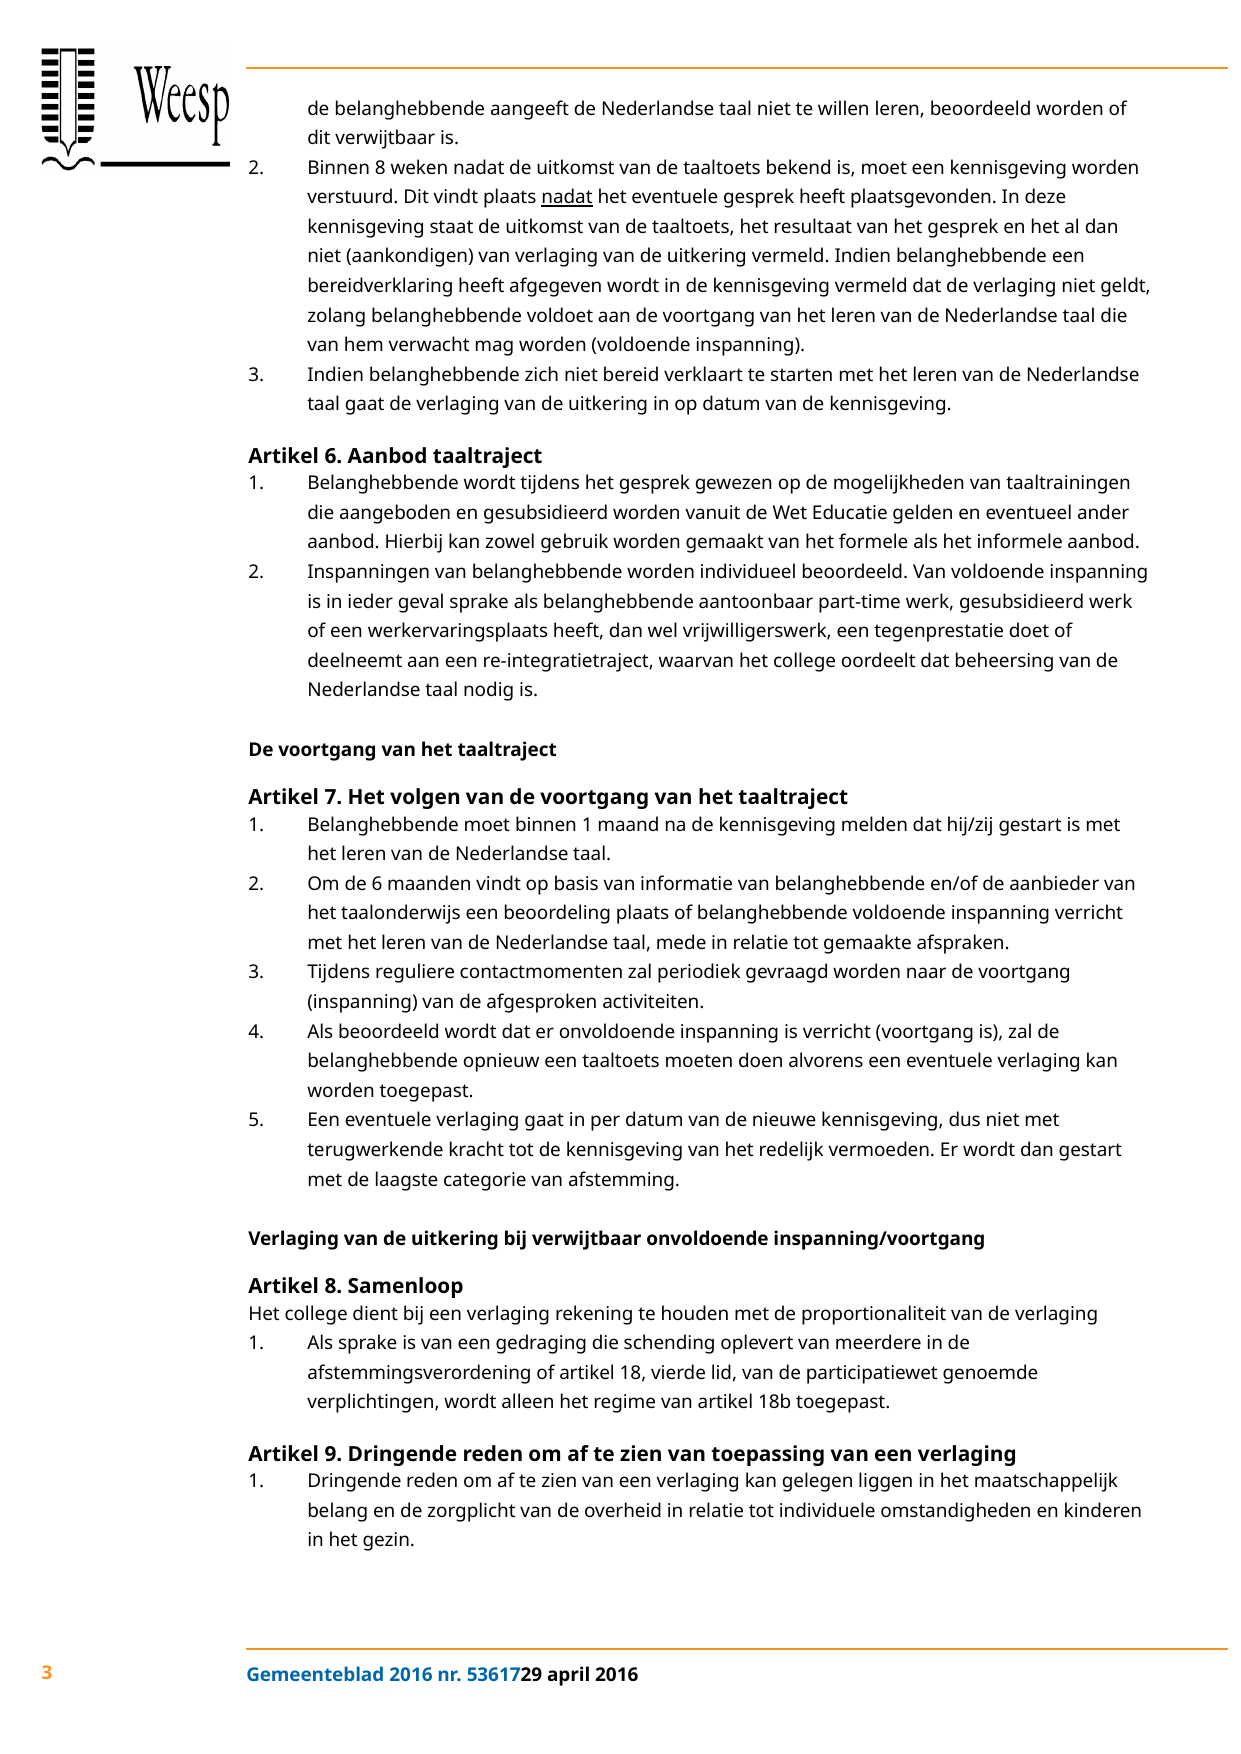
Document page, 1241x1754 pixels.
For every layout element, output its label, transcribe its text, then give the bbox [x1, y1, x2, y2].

list Als beoordeeld wordt dat er onvoldoende inspanning is verricht (voortgang is), zal de belanghebbende opnieuw een taaltoets moeten doen alvorens een eventuele verlaging kan worden toegepast. [248, 1018, 1152, 1103]
text Artikel 9. Dringende reden om af te zien van toepassing van een verlaging [248, 1439, 1152, 1467]
list Binnen 8 weken nadat de uitkomst van de taaltoets bekend is, moet een kennisgeving worden verstuurd. Dit vindt plaats nadat het eventuele gesprek heeft plaatsgevonden. In deze kennisgeving staat de uitkomst van de taaltoets, het resultaat van het gesprek en het al dan niet (aankondigen) van verlaging van de uitkering vermeld. Indien belanghebbende een bereidverklaring heeft afgegeven wordt in de kennisgeving vermeld dat de verlaging niet geldt, zolang belanghebbende voldoet aan de voortgang van het leren van de Nederlandse taal die van hem verwacht mag worden (voldoende inspanning). [248, 154, 1152, 357]
list Belanghebbende moet binnen 1 maand na de kennisgeving melden dat hij/zij gestart is met het leren van de Nederlandse taal. [248, 811, 1152, 866]
text Het college dient bij een verlaging rekening te houden met de proportionaliteit van de verlaging [248, 1300, 1152, 1326]
list de belanghebbende aangeeft de Nederlandse taal niet te willen leren, beoordeeld worden of dit verwijtbaar is. [248, 95, 1152, 150]
text Verlaging van de uitkering bij verwijtbaar onvoldoende inspanning/voortgang [248, 1225, 1152, 1251]
text Artikel 6. Aanbod taaltraject [248, 441, 1152, 469]
list Een eventuele verlaging gaat in per datum van de nieuwe kennisgeving, dus niet met terugwerkende kracht tot de kennisgeving van het redelijk vermoeden. Er wordt dan gestart met de laagste categorie van afstemming. [248, 1107, 1152, 1191]
list Om de 6 maanden vindt op basis van informatie van belanghebbende en/of de aanbieder van het taalonderwijs een beoordeling plaats of belanghebbende voldoende inspanning verricht met het leren van de Nederlandse taal, mede in relatie tot gemaakte afspraken. [248, 870, 1152, 955]
list Inspanningen van belanghebbende worden individueel beoordeeld. Van voldoende inspanning is in ieder geval sprake als belanghebbende aantoonbaar part-time werk, gesubsidieerd werk of een werkervaringsplaats heeft, dan wel vrijwilligerswerk, een tegenprestatie doet of deelneemt aan een re-integratietraject, waarvan het college oordeelt dat beheersing van de Nederlandse taal nodig is. [248, 558, 1152, 702]
list Belanghebbende wordt tijdens het gesprek gewezen op de mogelijkheden van taaltrainingen die aangeboden en gesubsidieerd worden vanuit de Wet Educatie gelden en eventueel ander aanbod. Hierbij kan zowel gebruik worden gemaakt van het formele als het informele aanbod. [248, 469, 1152, 554]
text Artikel 8. Samenloop [248, 1271, 1152, 1300]
text De voortgang van het taaltraject [248, 736, 1152, 761]
text Artikel 7. Het volgen van de voortgang van het taaltraject [248, 782, 1152, 811]
list Als sprake is van een gedraging die schending oplevert van meerdere in de afstemmingsverordening of artikel 18, vierde lid, van de participatiewet genoemde verplichtingen, wordt alleen het regime van artikel 18b toegepast. [248, 1329, 1152, 1414]
list Indien belanghebbende zich niet bereid verklaart te starten met het leren van de Nederlandse taal gaat de verlaging van de uitkering in op datum van de kennisgeving. [248, 361, 1152, 416]
list Tijdens reguliere contactmomenten zal periodiek gevraagd worden naar de voortgang (inspanning) van de afgesproken activiteiten. [248, 959, 1152, 1014]
list Dringende reden om af te zien van een verlaging kan gelegen liggen in het maatschappelijk belang en de zorgplicht van de overheid in relatie tot individuele omstandigheden en kinderen in het gezin. [248, 1467, 1152, 1552]
picture [41, 47, 231, 172]
